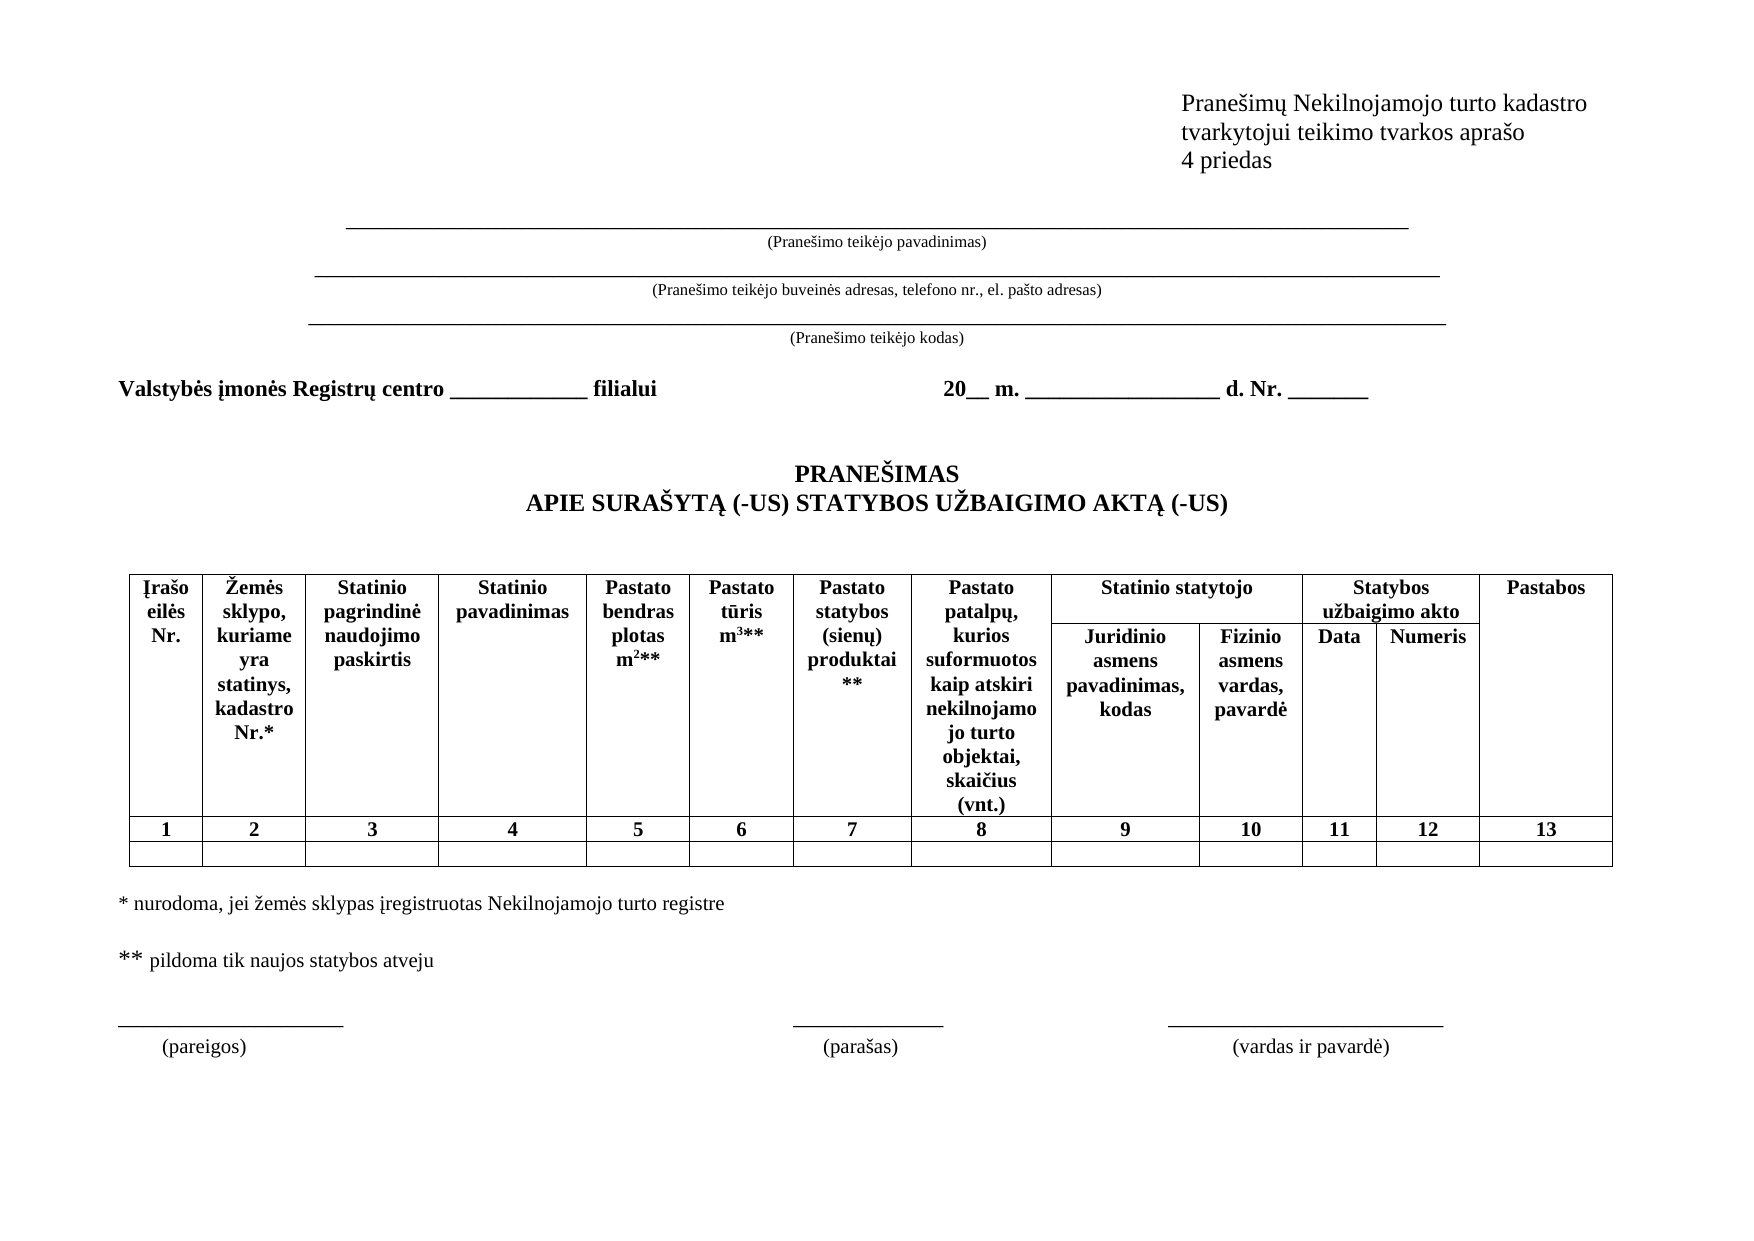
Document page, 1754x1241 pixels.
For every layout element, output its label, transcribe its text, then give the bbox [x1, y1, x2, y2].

table_header Pastato patalpų, kurios suformuotos kaip atskiri nekilnojamojo turto objektai, skaičius (vnt.) [912, 575, 1051, 816]
table_cell [439, 842, 586, 866]
table_header Pastato tūris m3** [690, 575, 793, 816]
table_cell [912, 842, 1051, 866]
table_cell Numeris [1377, 624, 1479, 816]
table_header Žemės sklypo, kuriame yra statinys, kadastro Nr.* [203, 575, 305, 816]
table_cell 4 [439, 817, 586, 841]
table_header Statinio pagrindinė naudojimo paskirtis [306, 575, 438, 816]
table_cell [587, 842, 689, 866]
table_cell 11 [1303, 817, 1376, 841]
table_cell [306, 842, 438, 866]
table_cell [1377, 842, 1479, 866]
table_header Statybos užbaigimo akto [1303, 575, 1479, 623]
table_cell [1200, 842, 1302, 866]
table_cell 1 [130, 817, 202, 841]
table_header Pastato statybos (sienų) produktai** [794, 575, 911, 816]
text APIE SURAŠYTĄ (-US) STATYBOS UŽBAIGIMO AKTĄ (-US) [118, 488, 1636, 517]
table_cell 13 [1480, 817, 1612, 841]
table_cell Data [1303, 624, 1376, 816]
table_cell [794, 842, 911, 866]
text (Pranešimo teikėjo pavadinimas) [118, 232, 1636, 251]
text (Pranešimo teikėjo kodas) [118, 327, 1636, 347]
table_cell [1052, 842, 1199, 866]
table_cell Fizinio asmens vardas, pavardė [1200, 624, 1302, 816]
table_cell 3 [306, 817, 438, 841]
text * nurodoma, jei žemės sklypas įregistruotas Nekilnojamojo turto registre [118, 891, 1636, 915]
text Pranešimų Nekilnojamojo turto kadastro [1181, 88, 1742, 117]
text tvarkytojui teikimo tvarkos aprašo [1181, 117, 1742, 145]
text ___________________________________________________________________________________________ [118, 299, 1636, 327]
text PRANEŠIMAS [118, 459, 1636, 488]
table_cell [1480, 842, 1612, 866]
table_header Statinio pavadinimas [439, 575, 586, 816]
table_cell 2 [203, 817, 305, 841]
table_header Įrašo eilės Nr. [130, 575, 202, 816]
table_cell [130, 842, 202, 866]
table_cell 6 [690, 817, 793, 841]
table_header Statinio statytojo [1052, 575, 1302, 623]
table_cell [203, 842, 305, 866]
table_cell 7 [794, 817, 911, 841]
text 4 priedas [1181, 145, 1742, 174]
text __________________________________________________________________________________________ [118, 251, 1636, 279]
text _____________________________________________________________________________________ [118, 203, 1636, 232]
table_cell 8 [912, 817, 1051, 841]
text (Pranešimo teikėjo buveinės adresas, telefono nr., el. pašto adresas) [118, 279, 1636, 299]
table_cell 9 [1052, 817, 1199, 841]
table_cell [690, 842, 793, 866]
text ** pildoma tik naujos statybos atveju [118, 944, 1636, 973]
text (pareigos) (parašas) (vardas ir pavardė) [118, 1030, 1636, 1059]
text __________________ ____________ ______________________ [118, 1001, 1636, 1030]
table_header Pastato bendras plotas m2** [587, 575, 689, 816]
table_cell [1303, 842, 1376, 866]
table_cell 10 [1200, 817, 1302, 841]
table_cell Juridinio asmens pavadinimas, kodas [1052, 624, 1199, 816]
table_cell 12 [1377, 817, 1479, 841]
text Valstybės įmonės Registrų centro ____________ filialui 20__ m. _________________ d. Nr. _______ [118, 375, 1636, 402]
table_header Pastabos [1480, 575, 1612, 816]
table_cell 5 [587, 817, 689, 841]
